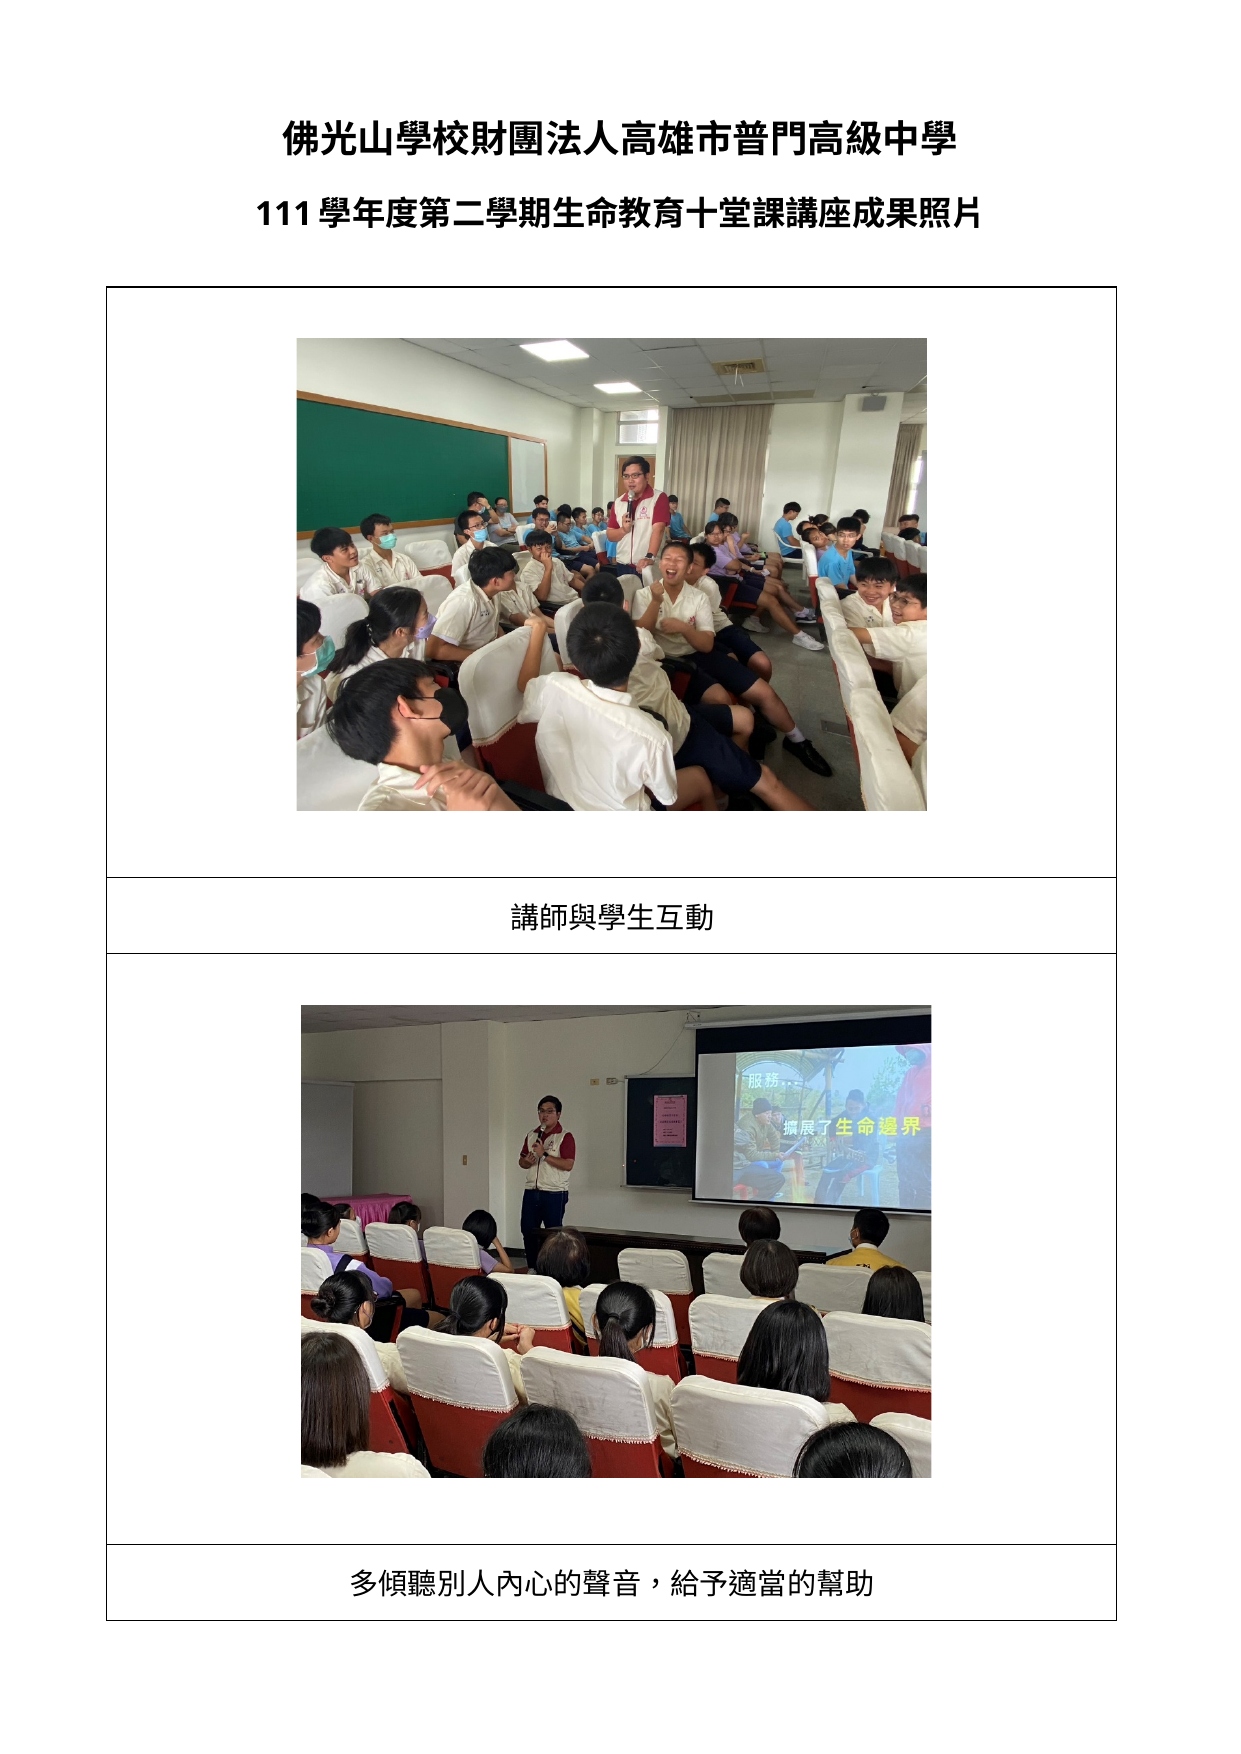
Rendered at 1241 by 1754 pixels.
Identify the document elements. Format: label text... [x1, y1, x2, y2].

picture [301, 1005, 932, 1478]
table_cell [107, 954, 1116, 1543]
text 佛光山學校財團法人高雄市普門高級中學 [118, 99, 1122, 174]
picture [296, 338, 927, 811]
table_cell 講師與學生互動 [107, 878, 1116, 953]
text 111學年度第二學期生命教育十堂課講座成果照片 [118, 174, 1122, 249]
table_header [107, 288, 1116, 877]
table_cell 多傾聽別人內心的聲音，給予適當的幫助 [107, 1545, 1116, 1619]
